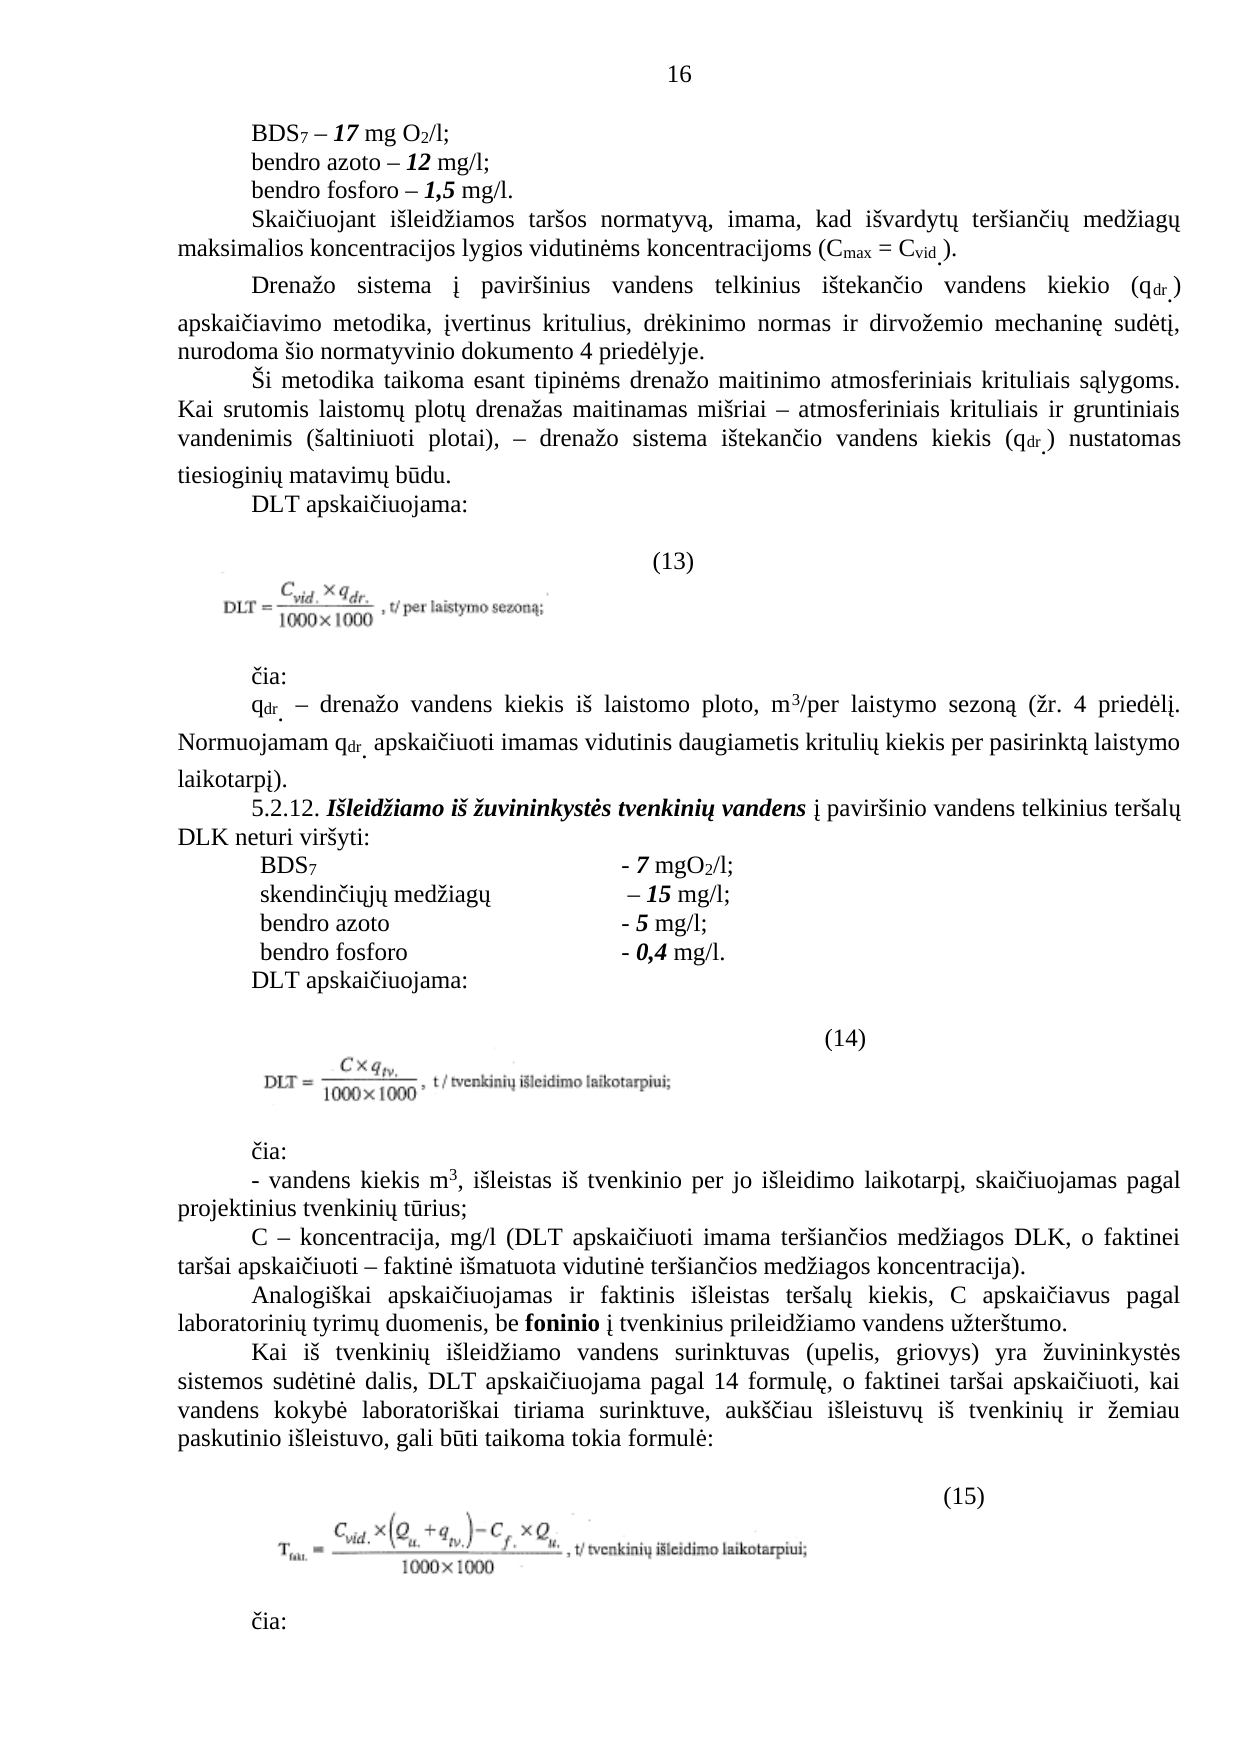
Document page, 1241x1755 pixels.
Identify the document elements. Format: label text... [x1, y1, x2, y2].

text čia: [177, 1136, 1181, 1165]
text bendro fosforo – 1,5 mg/l. [177, 176, 1181, 204]
text 5.2.12. Išleidžiamo iš žuvininkystės tvenkinių vandens į paviršinio vandens telkinius teršalų DLK neturi viršyti: [177, 793, 1181, 850]
text Skaičiuojant išleidžiamos taršos normatyvą, imama, kad išvardytų teršiančių medžiagų maksimalios koncentracijos lygios vidutinėms koncentracijoms (Cmax = Cvid.). [177, 204, 1181, 270]
text (14) [177, 1023, 1181, 1107]
text DLT apskaičiuojama: [177, 489, 1181, 517]
text (15) [177, 1481, 1181, 1578]
table_cell - 0,4 mg/l. [610, 937, 1181, 965]
text Ši metodika taikoma esant tipinėms drenažo maitinimo atmosferiniais krituliais sąlygoms. Kai srutomis laistomų plotų drenažas maitinamas mišriai – atmosferiniais krituliais ir gruntiniais vandenimis (šaltiniuoti plotai), – drenažo sistema ištekančio vandens kiekis (qdr.) nustatomas tiesioginių matavimų būdu. [177, 365, 1181, 489]
text Kai iš tvenkinių išleidžiamo vandens surinktuvas (upelis, griovys) yra žuvininkystės sistemos sudėtinė dalis, DLT apskaičiuojama pagal 14 formulę, o faktinei taršai apskaičiuoti, kai vandens kokybė laboratoriškai tiriama surinktuve, aukščiau išleistuvų iš tvenkinių ir žemiau paskutinio išleistuvo, gali būti taikoma tokia formulė: [177, 1337, 1181, 1452]
text BDS7 – 17 mg O2/l; [177, 118, 1181, 147]
text C – koncentracija, mg/l (DLT apskaičiuoti imama teršiančios medžiagos DLK, o faktinei taršai apskaičiuoti – faktinė išmatuota vidutinė teršiančios medžiagos koncentracija). [177, 1222, 1181, 1280]
text - vandens kiekis m3, išleistas iš tvenkinio per jo išleidimo laikotarpį, skaičiuojamas pagal projektinius tvenkinių tūrius; [177, 1165, 1181, 1222]
text (13) [177, 546, 1181, 632]
table_cell skendinčiųjų medžiagų [177, 879, 610, 908]
table_header - 7 mgO2/l; [610, 850, 1181, 879]
table_header BDS7 [177, 850, 610, 879]
text Analogiškai apskaičiuojamas ir faktinis išleistas teršalų kiekis, C apskaičiavus pagal laboratorinių tyrimų duomenis, be foninio į tvenkinius prileidžiamo vandens užterštumo. [177, 1280, 1181, 1337]
table_cell bendro azoto [177, 908, 610, 937]
text DLT apskaičiuojama: [177, 965, 1181, 994]
table_cell – 15 mg/l; [610, 879, 1181, 908]
text qdr. – drenažo vandens kiekis iš laistomo ploto, m3/per laistymo sezoną (žr. 4 priedėlį. Normuojamam qdr. apskaičiuoti imamas vidutinis daugiametis kritulių kiekis per pasirinktą laistymo laikotarpį). [177, 689, 1181, 793]
text čia: [177, 1606, 1181, 1635]
text bendro azoto – 12 mg/l; [177, 147, 1181, 176]
text Drenažo sistema į paviršinius vandens telkinius ištekančio vandens kiekio (qdr.) apskaičiavimo metodika, įvertinus kritulius, drėkinimo normas ir dirvožemio mechaninę sudėtį, nurodoma šio normatyvinio dokumento 4 priedėlyje. [177, 270, 1181, 365]
table_cell bendro fosforo [177, 937, 610, 965]
text čia: [177, 661, 1181, 689]
table_cell - 5 mg/l; [610, 908, 1181, 937]
